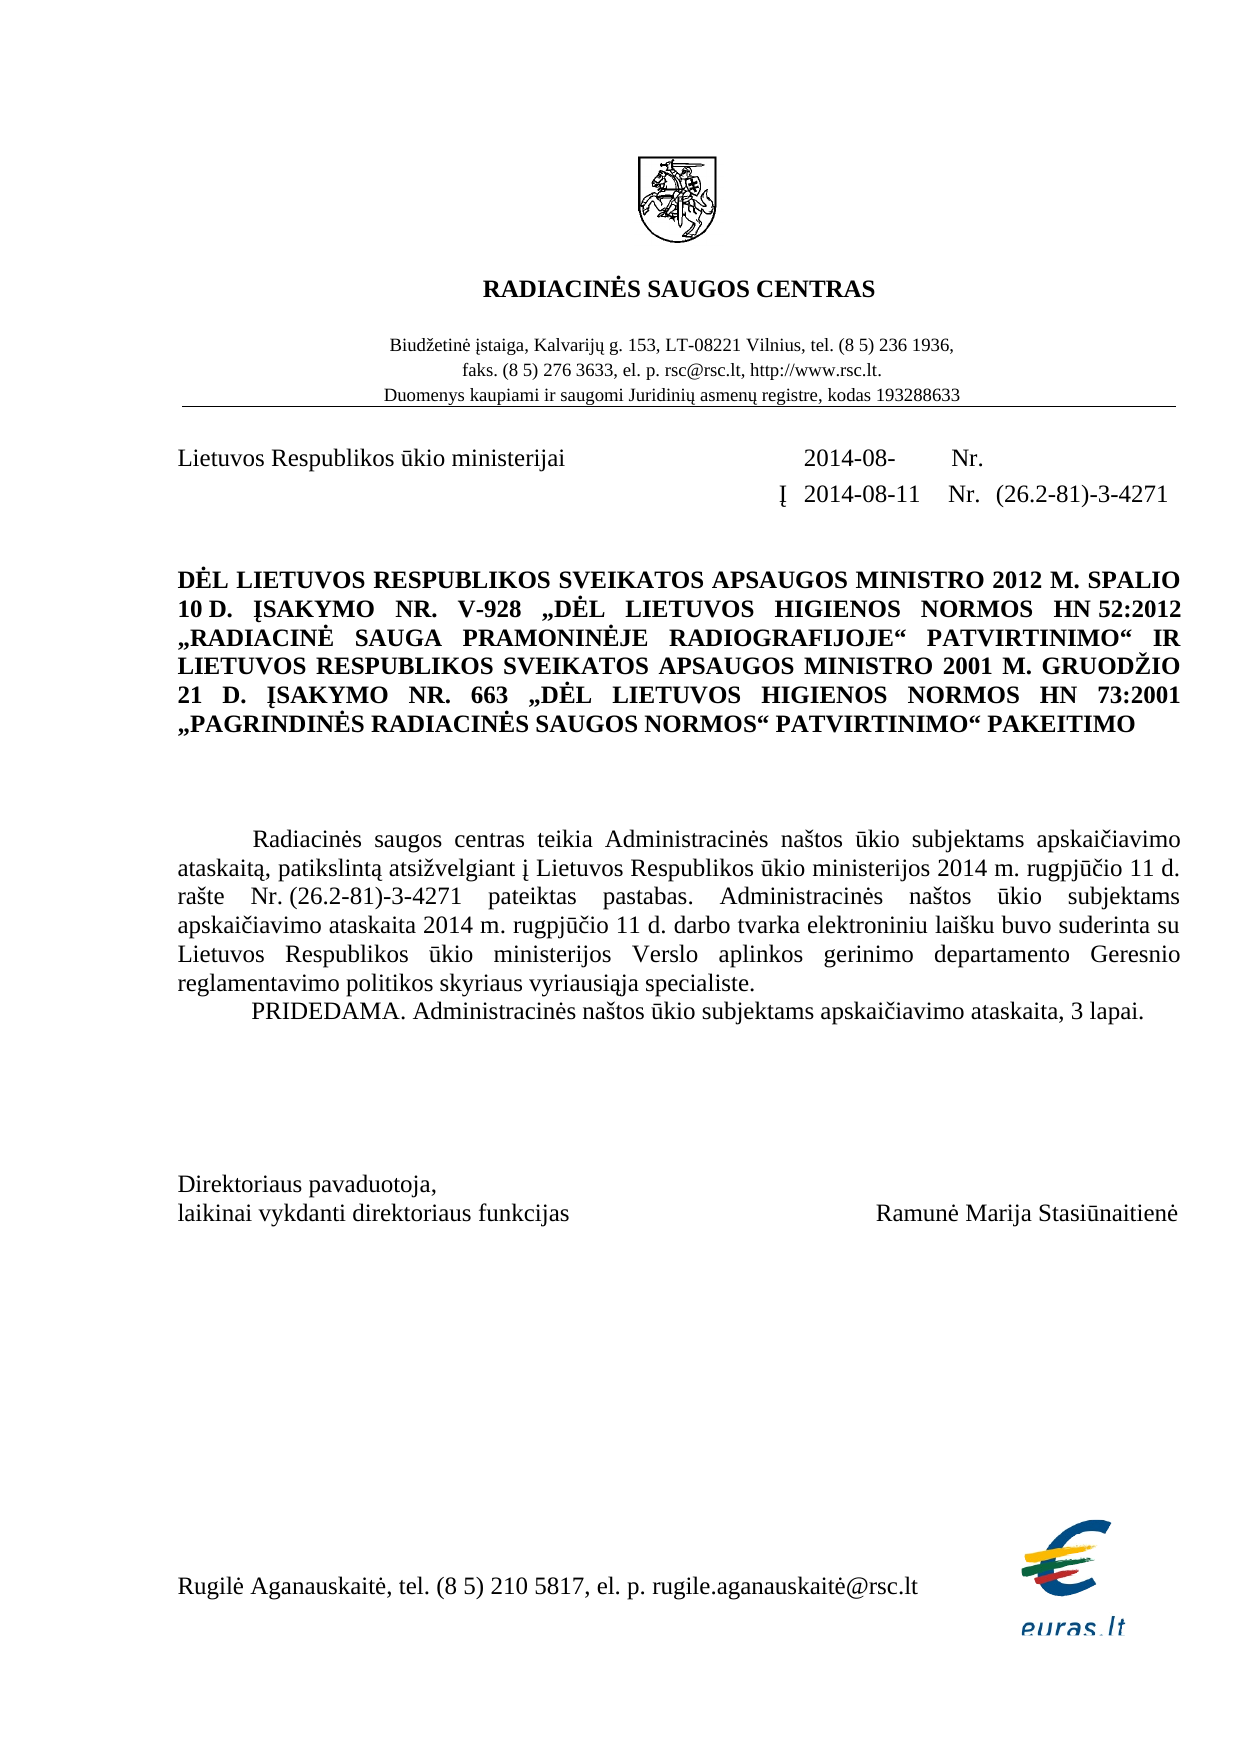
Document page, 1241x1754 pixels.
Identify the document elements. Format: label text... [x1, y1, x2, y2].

text Rugilė Aganauskaitė, tel. (8 5) 210 5817, el. p. rugile.aganauskaitė@rsc.lt [177, 1571, 1068, 1600]
table_cell (26.2-81)-3-4271 [989, 479, 1181, 508]
table_cell Į [768, 479, 797, 508]
table_cell 2014-08-11 [798, 479, 945, 508]
text PRIDEDAMA. Administracinės naštos ūkio subjektams apskaičiavimo ataskaita, 3 lapai. [177, 996, 1181, 1025]
text laikinai vykdanti direktoriaus funkcijas Ramunė Marija Stasiūnaitienė [177, 1198, 1181, 1226]
text [1065, 1571, 1181, 1600]
table_cell [177, 508, 1181, 565]
table_header [768, 444, 797, 479]
table_cell DĖL LIETUVOS RESPUBLIKOS SVEIKATOS APSAUGOS MINISTRO 2012 M. SPALIO 10 D. ĮSAKYMO NR. V-928 „DĖL LIETUVOS HIGIENOS NORMOS HN 52:2012 „RADIACINĖ SAUGA PRAMONINĖJE RADIOGRAFIJOJE“ PATVIRTINIMO“ IR LIETUVOS RESPUBLIKOS SVEIKATOS APSAUGOS MINISTRO 2001 M. GRUODŽIO 21 D. ĮSAKYMO NR. 663 „DĖL LIETUVOS HIGIENOS NORMOS HN 73:2001 „PAGRINDINĖS RADIACINĖS SAUGOS NORMOS“ PATVIRTINIMO“ PAKEITIMO [177, 565, 1181, 738]
table_header 2014-08- [798, 444, 945, 479]
table_header [989, 444, 1181, 479]
table_header Nr. [945, 444, 989, 479]
table_cell Nr. [945, 479, 989, 508]
text Radiacinės saugos centras teikia Administracinės naštos ūkio subjektams apskaičiavimo ataskaitą, patikslintą atsižvelgiant į Lietuvos Respublikos ūkio ministerijos 2014 m. rugpjūčio 11 d. rašte Nr. (26.2-81)-3-4271 pateiktas pastabas. Administracinės naštos ūkio subjektams apskaičiavimo ataskaita 2014 m. rugpjūčio 11 d. darbo tvarka elektroniniu laišku buvo suderinta su Lietuvos Respublikos ūkio ministerijos Verslo aplinkos gerinimo departamento Geresnio reglamentavimo politikos skyriaus vyriausiąja specialiste. [177, 824, 1181, 996]
table_header Lietuvos Respublikos ūkio ministerijai [177, 444, 768, 508]
table_cell [177, 738, 1181, 824]
text Direktoriaus pavaduotoja, [177, 1169, 1181, 1198]
